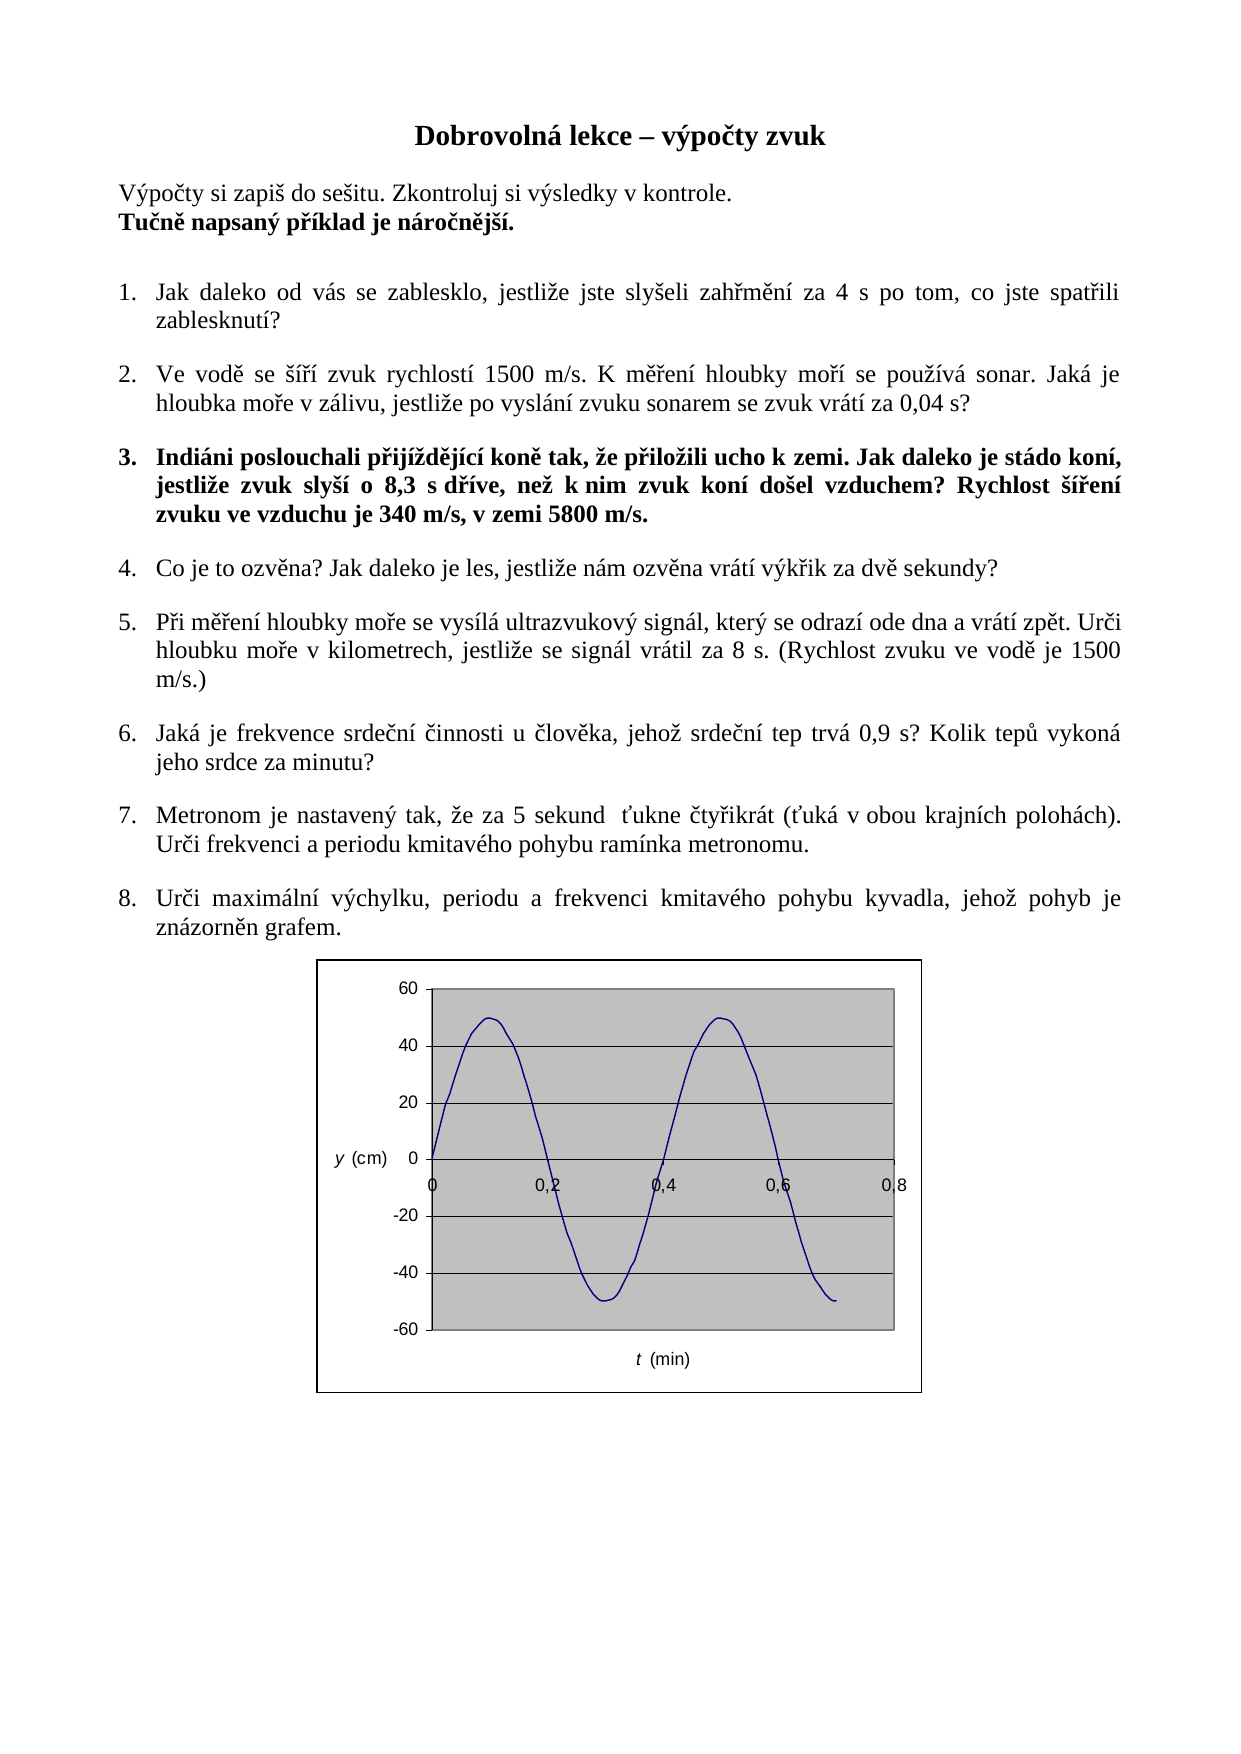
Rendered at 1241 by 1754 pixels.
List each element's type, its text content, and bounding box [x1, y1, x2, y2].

list Jaká je frekvence srdeční činnosti u člověka, jehož srdeční tep trvá 0,9 s? Kolik tepů vykoná jeho srdce za minutu? [118, 718, 1122, 776]
list Indiáni poslouchali přijíždějící koně tak, že přiložili ucho k zemi. Jak daleko je stádo koní, jestliže zvuk slyší o 8,3 s dříve, než k nim zvuk koní došel vzduchem? Rychlost šíření zvuku ve vzduchu je 340 m/s, v zemi 5800 m/s. [118, 442, 1122, 528]
text Tučně napsaný příklad je náročnější. [118, 207, 1122, 236]
text Dobrovolná lekce – výpočty zvuk [118, 118, 1122, 152]
text Výpočty si zapiš do sešitu. Zkontroluj si výsledky v kontrole. [118, 178, 1122, 207]
list Co je to ozvěna? Jak daleko je les, jestliže nám ozvěna vrátí výkřik za dvě sekundy? [118, 553, 1122, 582]
list Při měření hloubky moře se vysílá ultrazvukový signál, který se odrazí ode dna a vrátí zpět. Urči hloubku moře v kilometrech, jestliže se signál vrátil za 8 s. (Rychlost zvuku ve vodě je 1500 m/s.) [118, 607, 1122, 693]
list Urči maximální výchylku, periodu a frekvenci kmitavého pohybu kyvadla, jehož pohyb je znázorněn grafem. [118, 883, 1122, 941]
list Metronom je nastavený tak, že za 5 sekund ťukne čtyřikrát (ťuká v obou krajních polohách). Urči frekvenci a periodu kmitavého pohybu ramínka metronomu. [118, 801, 1122, 858]
list Ve vodě se šíří zvuk rychlostí 1500 m/s. K měření hloubky moří se používá sonar. Jaká je hloubka moře v zálivu, jestliže po vyslání zvuku sonarem se zvuk vrátí za 0,04 s? [118, 359, 1122, 417]
list Jak daleko od vás se zablesklo, jestliže jste slyšeli zahřmění za 4 s po tom, co jste spatřili zablesknutí? [118, 277, 1122, 334]
